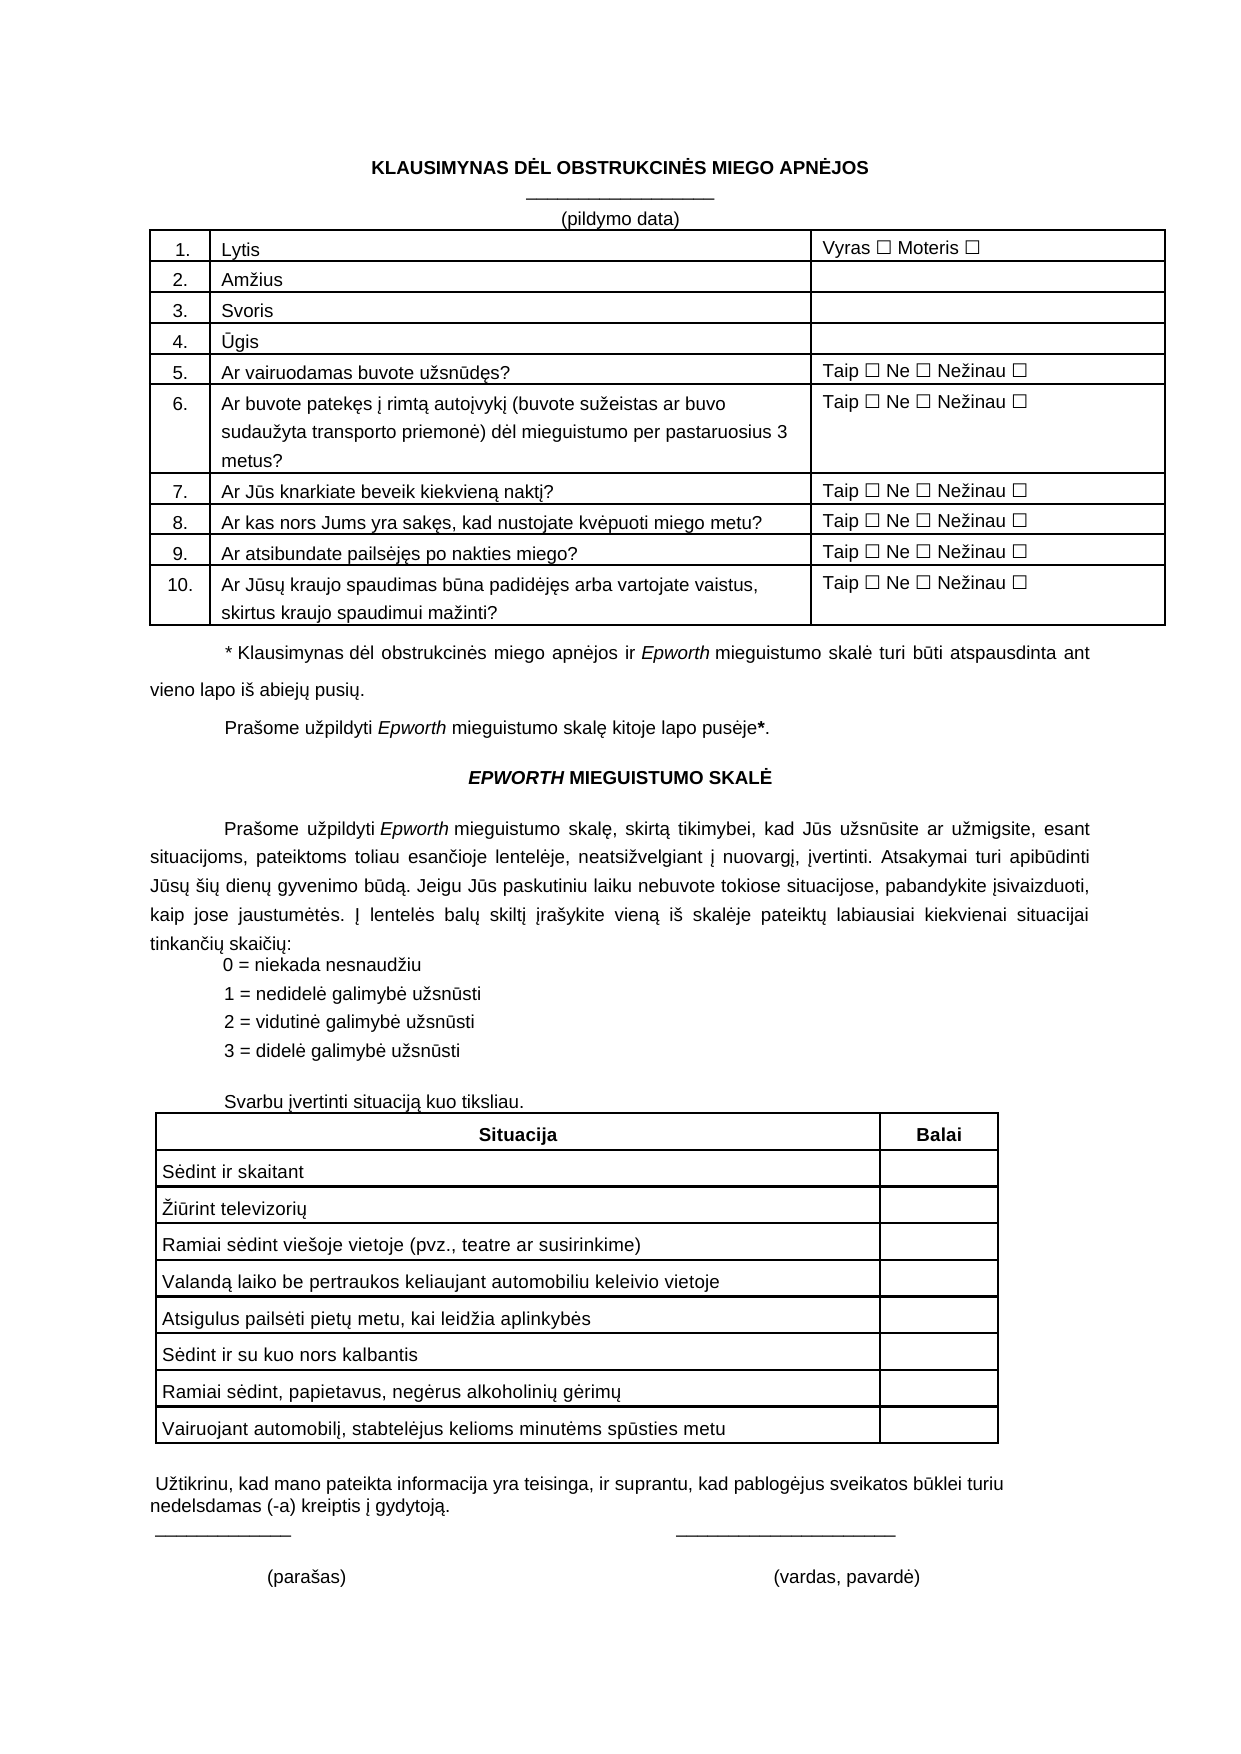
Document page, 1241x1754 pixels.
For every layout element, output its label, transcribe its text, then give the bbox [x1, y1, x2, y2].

table_cell Taip ☐ Ne ☐ Nežinau ☐ [812, 355, 1164, 383]
table_cell Ūgis [211, 324, 810, 352]
table_cell [881, 1151, 997, 1185]
table_cell Vairuojant automobilį, stabtelėjus kelioms minutėms spūsties metu [157, 1408, 879, 1442]
table_cell Sėdint ir skaitant [157, 1151, 879, 1185]
table_cell Ar Jūsų kraujo spaudimas būna padidėjęs arba vartojate vaistus, skirtus kraujo spaudimui mažinti? [211, 566, 810, 624]
table_cell [812, 293, 1164, 322]
text KLAUSIMYNAS DĖL OBSTRUKCINĖS MIEGO APNĖJOS [150, 150, 1090, 179]
table_cell Žiūrint televizorių [157, 1188, 879, 1222]
table_cell [881, 1298, 997, 1332]
text Svarbu įvertinti situaciją kuo tiksliau. [187, 1083, 1090, 1112]
table_cell Sėdint ir su kuo nors kalbantis [157, 1334, 879, 1369]
text Prašome užpildyti Epworth mieguistumo skalę, skirtą tikimybei, kad Jūs užsnūsite ar užmigsite, esant situacijoms, pateiktoms toliau esančioje lentelėje, neatsižvelgiant į nuovargį, įvertinti. Atsakymai turi apibūdinti Jūsų šių dienų gyvenimo būdą. Jeigu Jūs paskutiniu laiku nebuvote tokiose situacijose, pabandykite įsivaizduoti, kaip jose jaustumėtės. Į lentelės balų skiltį įrašykite vieną iš skalėje pateiktų labiausiai kiekvienai situacijai tinkančių skaičių: [150, 810, 1090, 954]
text * Klausimynas dėl obstrukcinės miego apnėjos ir Epworth mieguistumo skalė turi būti atspausdinta ant vieno lapo iš abiejų pusių. [150, 626, 1090, 701]
text EPWORTH MIEGUISTUMO SKALĖ [150, 760, 1090, 788]
table_cell [881, 1334, 997, 1369]
table_cell [881, 1261, 997, 1295]
table_header Lytis [211, 231, 810, 260]
table_cell Taip ☐ Ne ☐ Nežinau ☐ [812, 566, 1164, 624]
text _____________ _____________________ [150, 1516, 1090, 1537]
table_cell 7. [151, 474, 209, 502]
table_cell 3. [151, 293, 209, 322]
table_cell Ar Jūs knarkiate beveik kiekvieną naktį? [211, 474, 810, 502]
table_cell Taip ☐ Ne ☐ Nežinau ☐ [812, 505, 1164, 533]
table_header Balai [881, 1114, 997, 1149]
table_cell Taip ☐ Ne ☐ Nežinau ☐ [812, 474, 1164, 502]
text __________________ [150, 179, 1090, 200]
table_header Vyras ☐ Moteris ☐ [812, 231, 1164, 260]
text 0 = niekada nesnaudžiu [150, 954, 1090, 975]
table_header 1. [151, 231, 209, 260]
text Užtikrinu, kad mano pateikta informacija yra teisinga, ir suprantu, kad pablogėjus sveikatos būklei turiu nedelsdamas (-a) kreiptis į gydytoją. [150, 1473, 1090, 1516]
table_cell Atsigulus pailsėti pietų metu, kai leidžia aplinkybės [157, 1298, 879, 1332]
text (parašas) (vardas, pavardė) [150, 1559, 1090, 1588]
table_cell [881, 1371, 997, 1405]
table_cell [881, 1188, 997, 1222]
table_cell [812, 262, 1164, 291]
table_cell 2. [151, 262, 209, 291]
table_cell 10. [151, 566, 209, 624]
table_cell 9. [151, 535, 209, 564]
table_cell Taip ☐ Ne ☐ Nežinau ☐ [812, 535, 1164, 564]
table_cell Valandą laiko be pertraukos keliaujant automobiliu keleivio vietoje [157, 1261, 879, 1295]
table_header Situacija [157, 1114, 879, 1149]
text (pildymo data) [150, 200, 1090, 229]
table_cell 6. [151, 385, 209, 472]
table_cell Ar vairuodamas buvote užsnūdęs? [211, 355, 810, 383]
text Prašome užpildyti Epworth mieguistumo skalę kitoje lapo pusėje*. [224, 701, 1090, 738]
text 1 = nedidelė galimybė užsnūsti [187, 975, 1090, 1004]
text 2 = vidutinė galimybė užsnūsti [187, 1004, 1090, 1033]
table_cell [812, 324, 1164, 352]
table_cell Taip ☐ Ne ☐ Nežinau ☐ [812, 385, 1164, 472]
table_cell Amžius [211, 262, 810, 291]
table_cell Ar kas nors Jums yra sakęs, kad nustojate kvėpuoti miego metu? [211, 505, 810, 533]
table_cell Ar atsibundate pailsėjęs po nakties miego? [211, 535, 810, 564]
table_cell [881, 1408, 997, 1442]
table_cell Svoris [211, 293, 810, 322]
table_cell [881, 1224, 997, 1259]
table_cell Ramiai sėdint, papietavus, negėrus alkoholinių gėrimų [157, 1371, 879, 1405]
table_cell Ramiai sėdint viešoje vietoje (pvz., teatre ar susirinkime) [157, 1224, 879, 1259]
text 3 = didelė galimybė užsnūsti [187, 1033, 1090, 1062]
table_cell 8. [151, 505, 209, 533]
table_cell 4. [151, 324, 209, 352]
table_cell Ar buvote patekęs į rimtą autoįvykį (buvote sužeistas ar buvo sudaužyta transporto priemonė) dėl mieguistumo per pastaruosius 3 metus? [211, 385, 810, 472]
table_cell 5. [151, 355, 209, 383]
